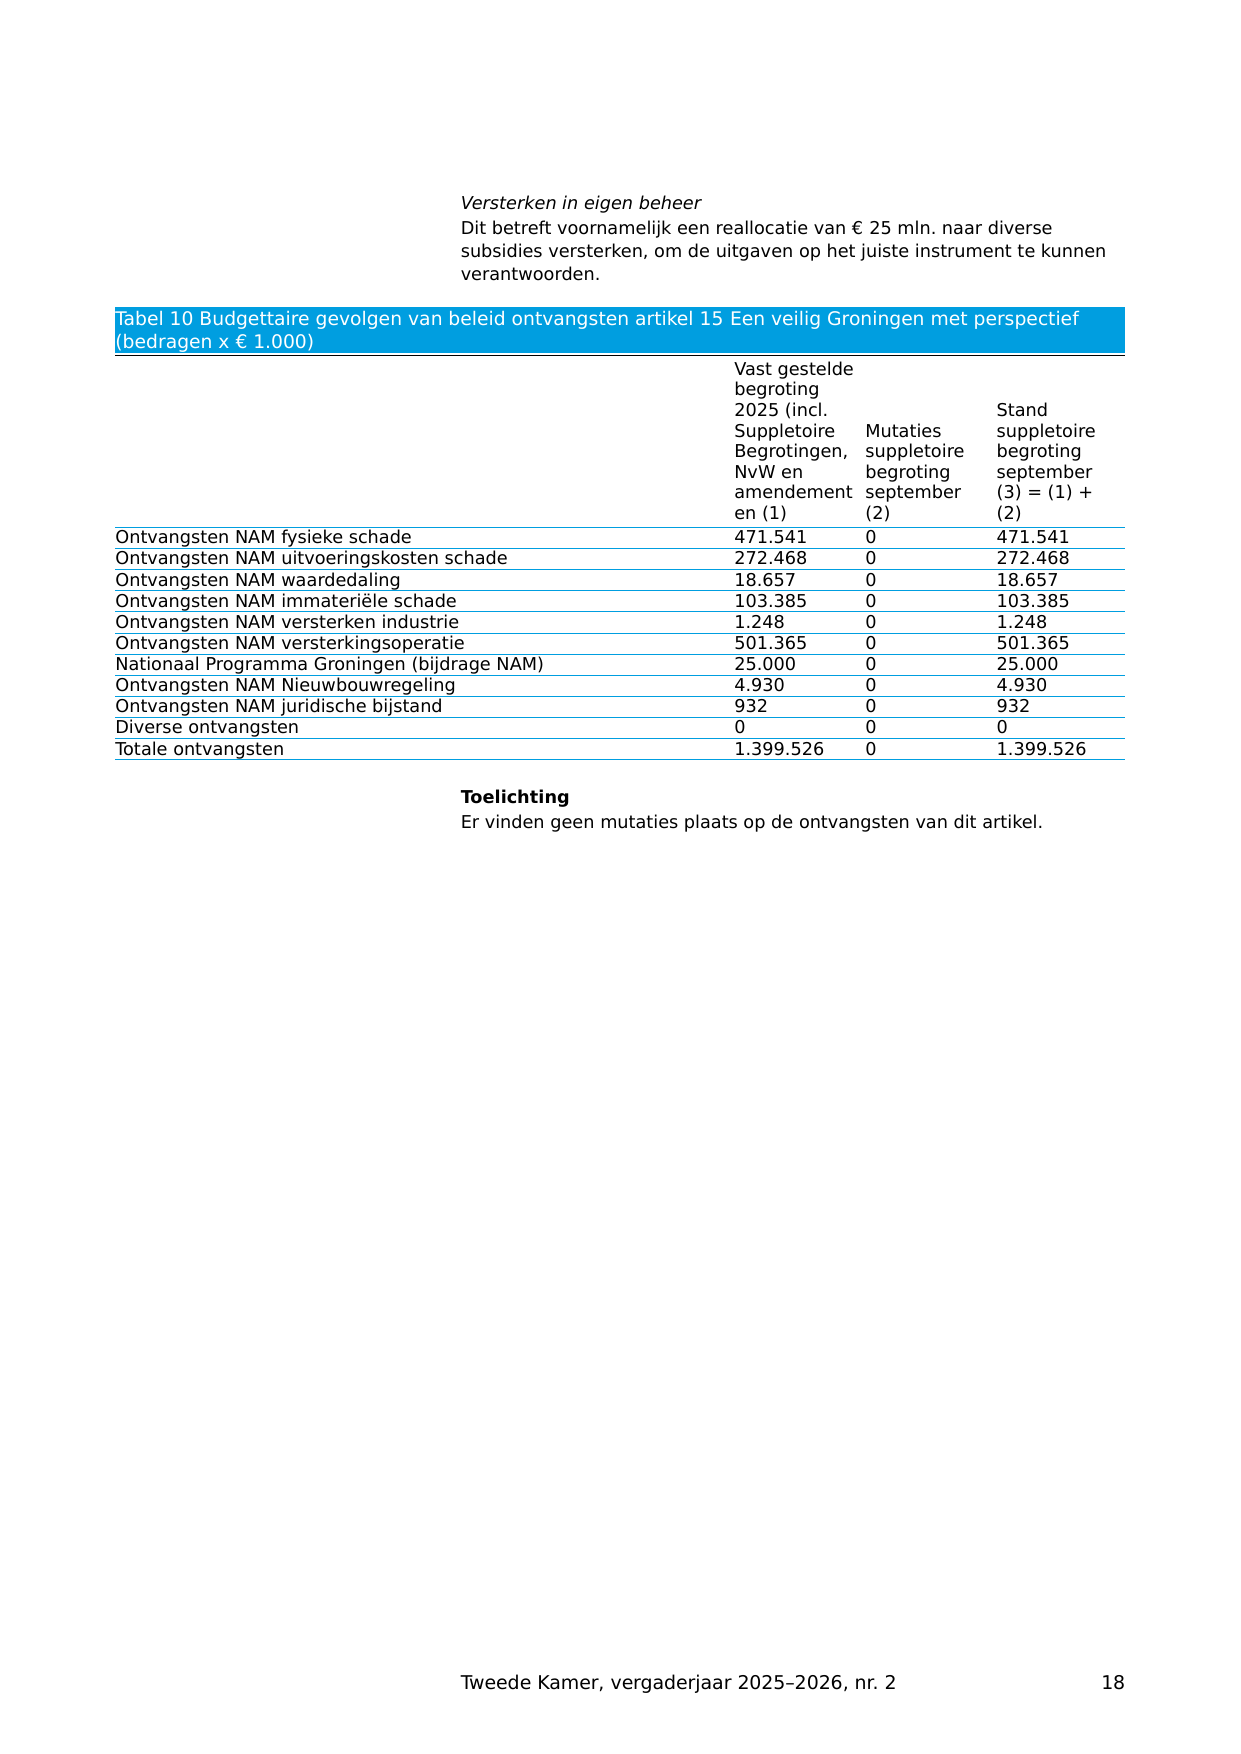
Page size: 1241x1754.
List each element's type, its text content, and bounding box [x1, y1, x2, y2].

table_cell 18.657 [994, 570, 1125, 590]
table_cell 103.385 [731, 591, 862, 611]
table_cell Ontvangsten NAM waardedaling [115, 570, 731, 590]
table_cell 0 [862, 676, 993, 696]
table_cell 1.248 [731, 612, 862, 632]
table_cell Diverse ontvangsten [115, 718, 731, 738]
table_cell 0 [862, 655, 993, 675]
table_cell Ontvangsten NAM uitvoeringskosten schade [115, 549, 731, 569]
table_cell Ontvangsten NAM fysieke schade [115, 528, 731, 548]
table_cell 0 [994, 718, 1125, 738]
table_cell Vast gestelde begroting 2025 (incl. Suppletoire Begrotingen, NvW en amendementen (1) [731, 356, 862, 527]
table_cell 501.365 [731, 634, 862, 653]
table_cell Nationaal Programma Groningen (bijdrage NAM) [115, 655, 731, 675]
table_cell 1.399.526 [731, 739, 862, 759]
table_cell 0 [862, 718, 993, 738]
table_cell [115, 356, 731, 527]
table_cell 0 [862, 739, 993, 759]
table_cell 0 [731, 718, 862, 738]
text Dit betreft voornamelijk een reallocatie van € 25 mln. naar diverse subsidies versterken, om de uitgaven op het juiste instrument te kunnen verantwoorden. [461, 216, 1125, 284]
table_cell 471.541 [731, 528, 862, 548]
table_cell Ontvangsten NAM Nieuwbouwregeling [115, 676, 731, 696]
table_cell 0 [862, 612, 993, 632]
table_cell 0 [862, 591, 993, 611]
table_cell Ontvangsten NAM juridische bijstand [115, 697, 731, 717]
table_cell 1.248 [994, 612, 1125, 632]
text Toelichting [461, 785, 1125, 808]
table_cell 0 [862, 549, 993, 569]
table_cell 25.000 [994, 655, 1125, 675]
table_cell 4.930 [731, 676, 862, 696]
table_cell 932 [994, 697, 1125, 717]
table_cell 471.541 [994, 528, 1125, 548]
text Versterken in eigen beheer [461, 191, 1125, 214]
text Er vinden geen mutaties plaats op de ontvangsten van dit artikel. [461, 810, 1125, 833]
table_cell 25.000 [731, 655, 862, 675]
table_cell 0 [862, 634, 993, 653]
table_cell Ontvangsten NAM immateriële schade [115, 591, 731, 611]
table_cell 932 [731, 697, 862, 717]
table_cell 0 [862, 570, 993, 590]
table_cell 0 [862, 528, 993, 548]
table_cell 501.365 [994, 634, 1125, 653]
table_cell 18.657 [731, 570, 862, 590]
table_cell 272.468 [994, 549, 1125, 569]
table_cell 0 [862, 697, 993, 717]
table_cell Mutaties suppletoire begroting september (2) [862, 356, 993, 527]
table_cell Totale ontvangsten [115, 739, 731, 759]
table_cell Stand suppletoire begroting september (3) = (1) + (2) [994, 356, 1125, 527]
table_cell Ontvangsten NAM versterkingsoperatie [115, 634, 731, 653]
table_cell 4.930 [994, 676, 1125, 696]
table_cell 103.385 [994, 591, 1125, 611]
table_cell Ontvangsten NAM versterken industrie [115, 612, 731, 632]
table_cell 272.468 [731, 549, 862, 569]
table_cell 1.399.526 [994, 739, 1125, 759]
